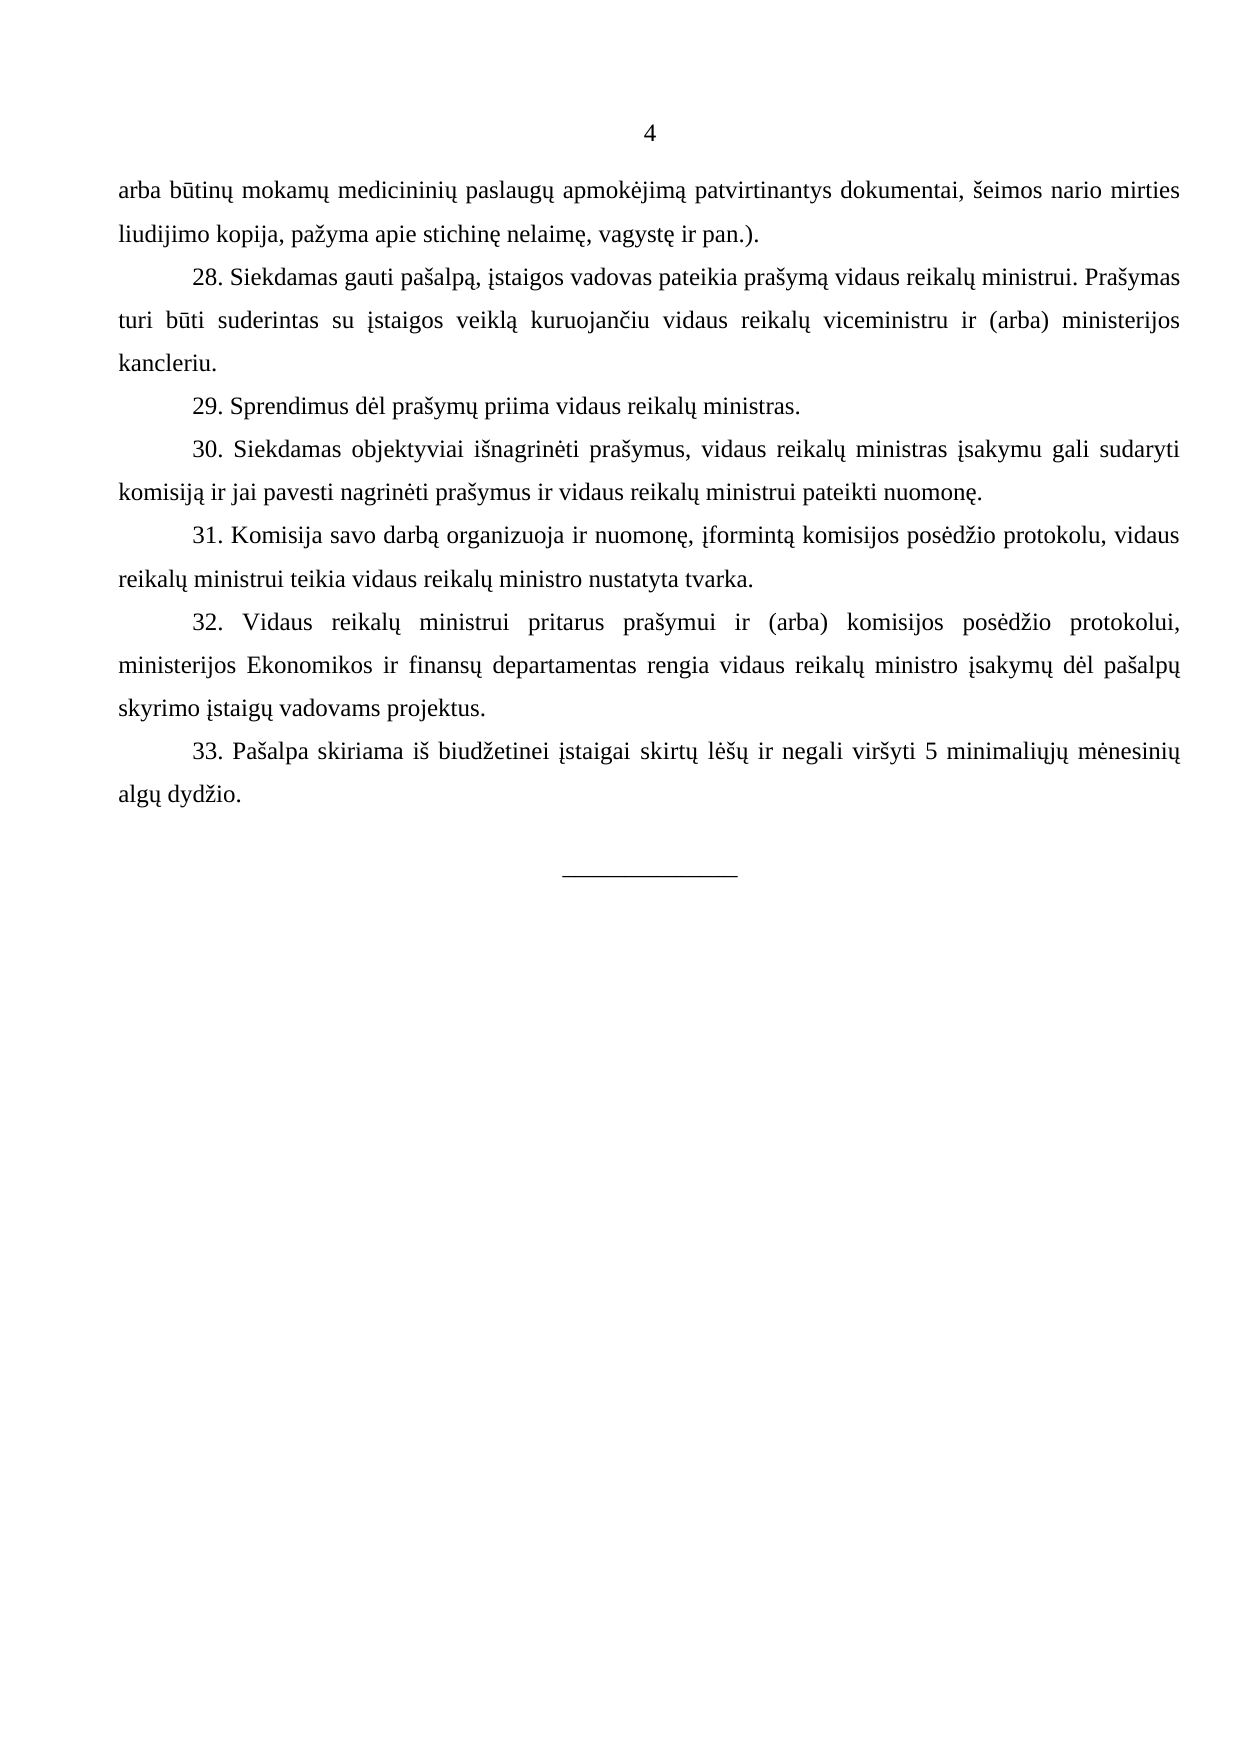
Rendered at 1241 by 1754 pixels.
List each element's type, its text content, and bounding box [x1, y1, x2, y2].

text 32. Vidaus reikalų ministrui pritarus prašymui ir (arba) komisijos posėdžio protokolui, ministerijos Ekonomikos ir finansų departamentas rengia vidaus reikalų ministro įsakymų dėl pašalpų skyrimo įstaigų vadovams projektus. [118, 607, 1181, 722]
text 30. Siekdamas objektyviai išnagrinėti prašymus, vidaus reikalų ministras įsakymu gali sudaryti komisiją ir jai pavesti nagrinėti prašymus ir vidaus reikalų ministrui pateikti nuomonę. [118, 434, 1181, 506]
text 31. Komisija savo darbą organizuoja ir nuomonę, įformintą komisijos posėdžio protokolu, vidaus reikalų ministrui teikia vidaus reikalų ministro nustatyta tvarka. [118, 521, 1181, 592]
text 28. Siekdamas gauti pašalpą, įstaigos vadovas pateikia prašymą vidaus reikalų ministrui. Prašymas turi būti suderintas su įstaigos veiklą kuruojančiu vidaus reikalų viceministru ir (arba) ministerijos kancleriu. [118, 262, 1181, 377]
text 29. Sprendimus dėl prašymų priima vidaus reikalų ministras. [118, 391, 1181, 420]
text ______________ [118, 851, 1181, 880]
text 33. Pašalpa skiriama iš biudžetinei įstaigai skirtų lėšų ir negali viršyti 5 minimaliųjų mėnesinių algų dydžio. [118, 736, 1181, 808]
text arba būtinų mokamų medicininių paslaugų apmokėjimą patvirtinantys dokumentai, šeimos nario mirties liudijimo kopija, pažyma apie stichinę nelaimę, vagystę ir pan.). [118, 176, 1181, 247]
